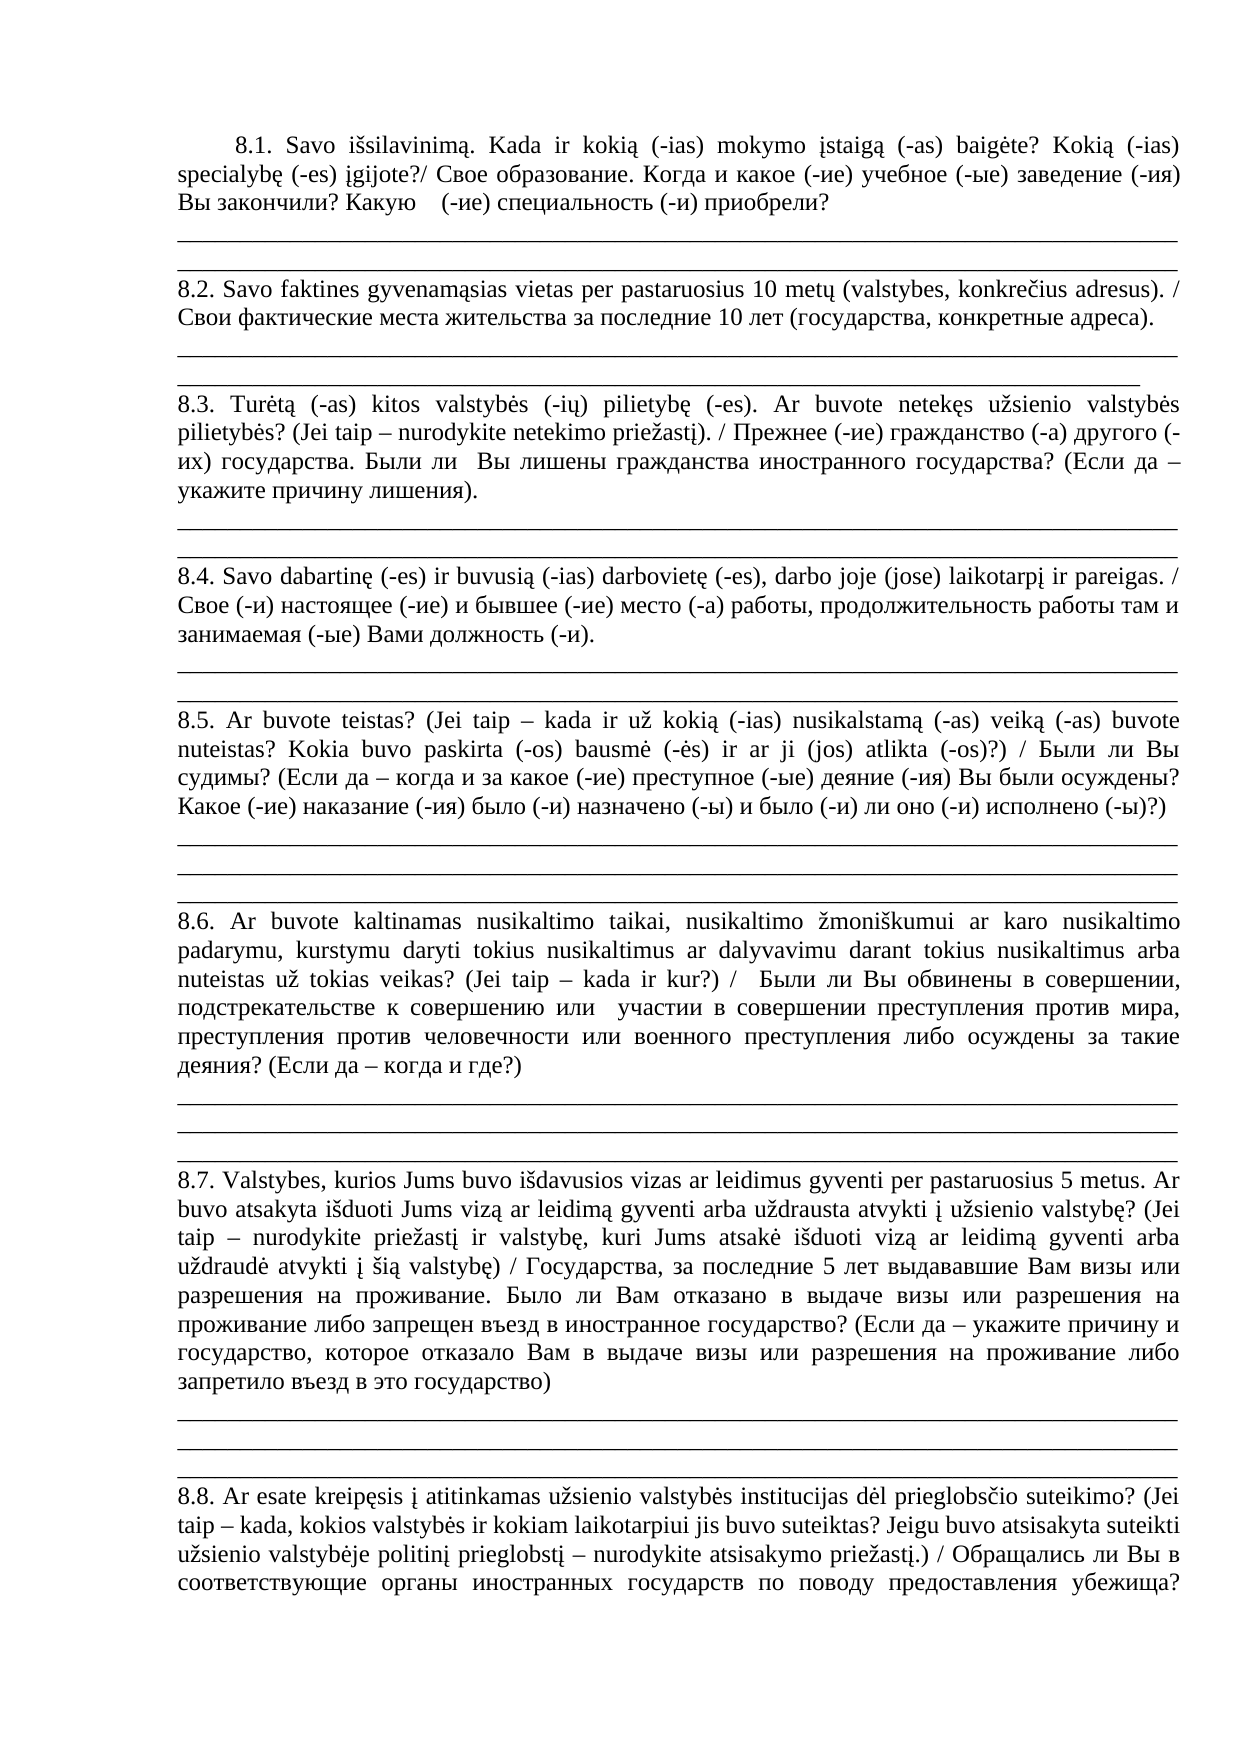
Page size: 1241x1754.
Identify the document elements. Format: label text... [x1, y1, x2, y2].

text ________________________________________________________________________________________________________________________________________________________________________________________________________________________________________________ [177, 1079, 1181, 1165]
text _____________________________________________________________________________________________________________________________________________________________ [177, 331, 1181, 389]
text 8.4. Savo dabartinę (-es) ir buvusią (-ias) darbovietę (-es), darbo joje (jose) laikotarpį ir pareigas. / Свое (-и) настоящее (-ие) и бывшее (-ие) место (-а) работы, продолжительность работы там и занимаемая (-ые) Вами должность (-и). [177, 561, 1181, 647]
text 8.1. Savo išsilavinimą. Kada ir kokią (-ias) mokymo įstaigą (-as) baigėte? Kokią (-ias) specialybę (-es) įgijote?/ Свое образование. Когда и какое (-ие) учебное (-ые) заведение (-ия) Вы закончили? Какую (-ие) специальность (-и) приобрели? [177, 130, 1181, 216]
text 8.8. Ar esate kreipęsis į atitinkamas užsienio valstybės institucijas dėl prieglobsčio suteikimo? (Jei taip – kada, kokios valstybės ir kokiam laikotarpiui jis buvo suteiktas? Jeigu buvo atsisakyta suteikti užsienio valstybėje politinį prieglobstį – nurodykite atsisakymo priežastį.) / Обращались ли Вы в соответствующие органы иностранных государств по поводу предоставления убежища? [177, 1481, 1181, 1596]
text ________________________________________________________________________________________________________________________________________________________________ [177, 647, 1181, 705]
text 8.2. Savo faktines gyvenamąsias vietas per pastaruosius 10 metų (valstybes, konkrečius adresus). / Свои фактические места жительства за последние 10 лет (государства, конкретные адреса). [177, 274, 1181, 331]
text 8.7. Valstybes, kurios Jums buvo išdavusios vizas ar leidimus gyventi per pastaruosius 5 metus. Ar buvo atsakyta išduoti Jums vizą ar leidimą gyventi arba uždrausta atvykti į užsienio valstybę? (Jei taip – nurodykite priežastį ir valstybę, kuri Jums atsakė išduoti vizą ar leidimą gyventi arba uždraudė atvykti į šią valstybę) / Государства, за последние 5 лет выдававшие Вам визы или разрешения на проживание. Было ли Вам отказано в выдаче визы или разрешения на проживание либо запрещен въезд в иностранное государство? (Если да – укажите причину и государство, которое отказало Вам в выдаче визы или разрешения на проживание либо запретило въезд в это государство) [177, 1165, 1181, 1395]
text ________________________________________________________________________________________________________________________________________________________________ [177, 216, 1181, 274]
text ________________________________________________________________________________________________________________________________________________________________________________________________________________________________________________ [177, 820, 1181, 906]
text 8.6. Ar buvote kaltinamas nusikaltimo taikai, nusikaltimo žmoniškumui ar karo nusikaltimo padarymu, kurstymu daryti tokius nusikaltimus ar dalyvavimu darant tokius nusikaltimus arba nuteistas už tokias veikas? (Jei taip – kada ir kur?) / Были ли Вы обвинены в совершении, подстрекательстве к совершению или участии в совершении преступления против мира, преступления против человечности или военного преступления либо осуждены за такие деяния? (Если да – когда и где?) [177, 906, 1181, 1079]
text 8.3. Turėtą (-as) kitos valstybės (-ių) pilietybę (-es). Ar buvote netekęs užsienio valstybės pilietybės? (Jei taip – nurodykite netekimo priežastį). / Прежнее (-ие) гражданство (-а) другого (-их) государства. Были ли Вы лишены гражданства иностранного государства? (Если да – укажите причину лишения). [177, 389, 1181, 504]
text 8.5. Ar buvote teistas? (Jei taip – kada ir už kokią (-ias) nusikalstamą (-as) veiką (-as) buvote nuteistas? Kokia buvo paskirta (-os) bausmė (-ės) ir ar ji (jos) atlikta (-os)?) / Были ли Вы судимы? (Если да – когда и за какое (-ие) преступное (-ые) деяние (-ия) Вы были осуждены? Какое (-ие) наказание (-ия) было (-и) назначено (-ы) и было (-и) ли оно (-и) исполнено (-ы)?) [177, 705, 1181, 820]
text ________________________________________________________________________________________________________________________________________________________________________________________________________________________________________________ [177, 1395, 1181, 1481]
text ________________________________________________________________________________________________________________________________________________________________ [177, 504, 1181, 561]
